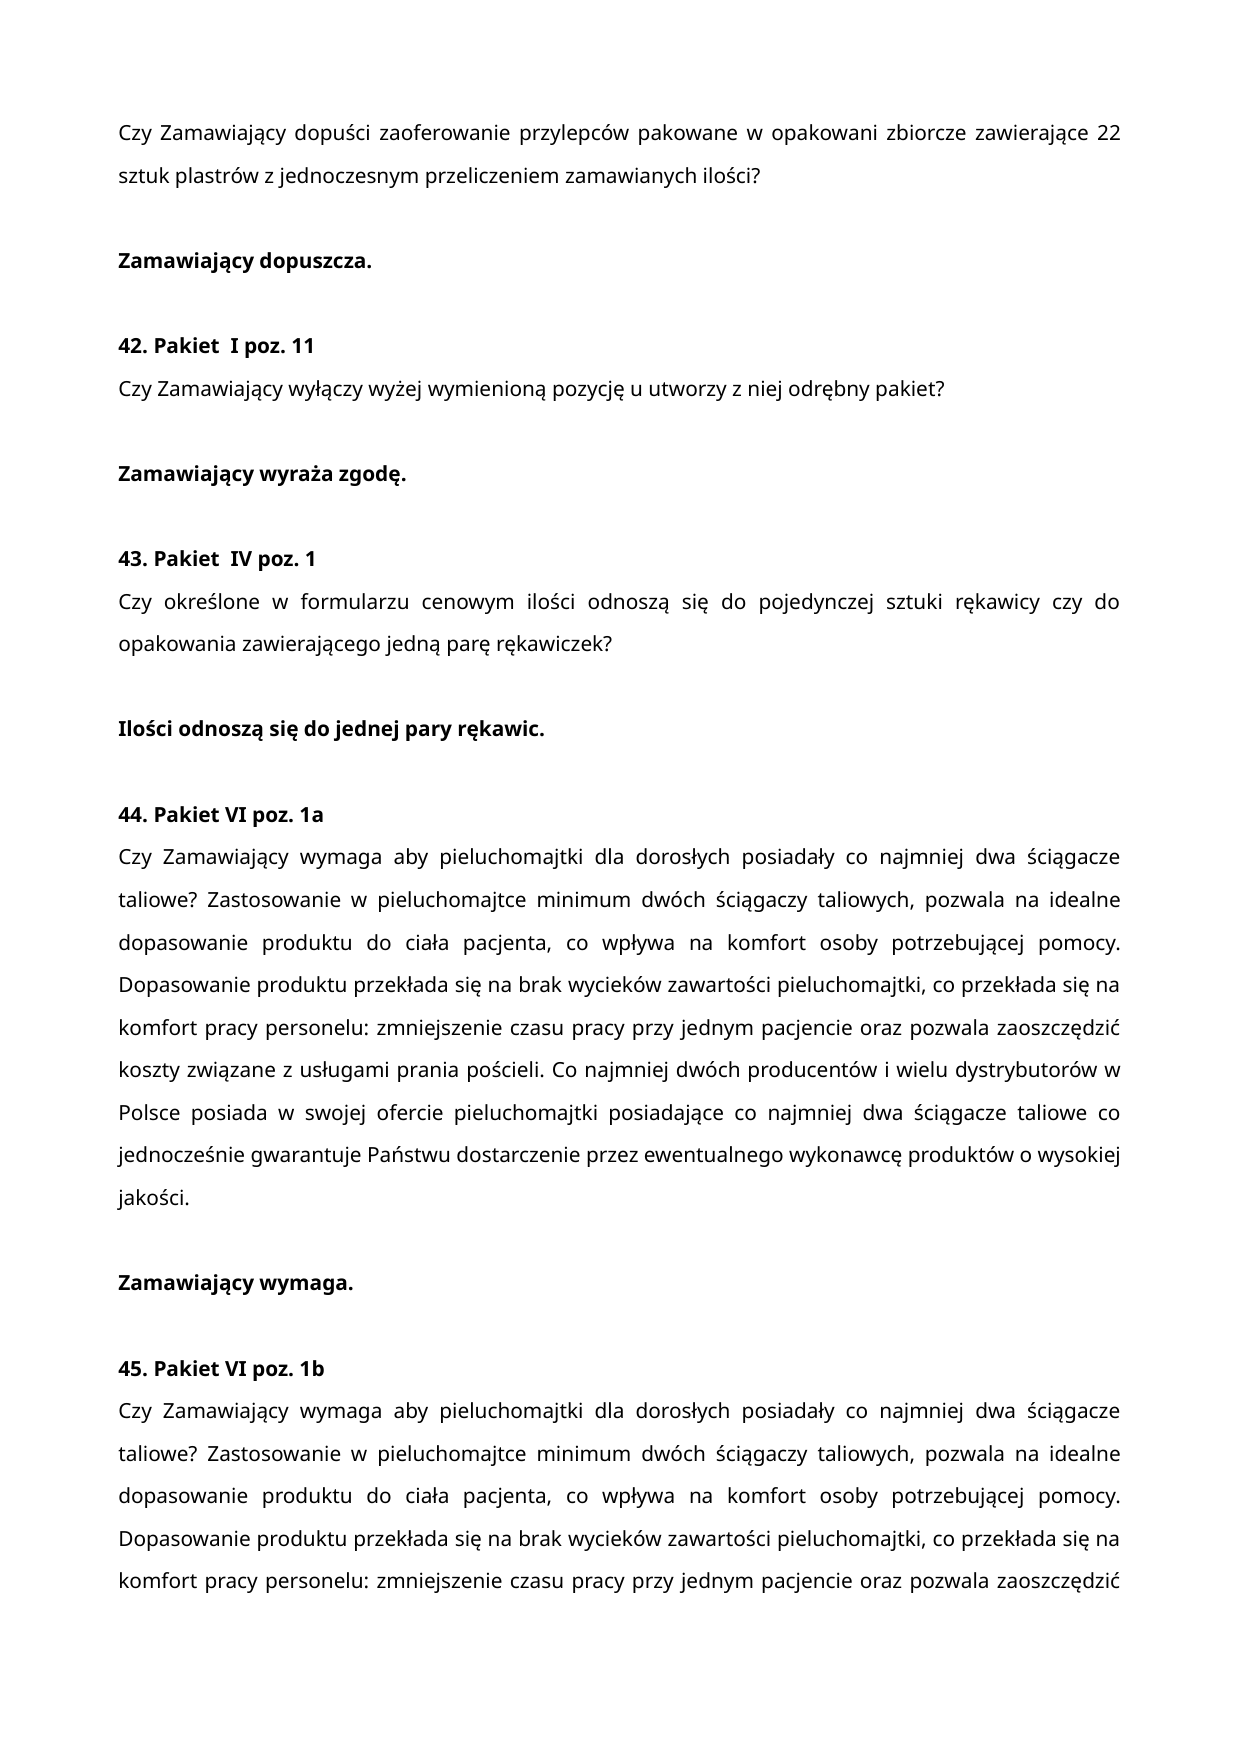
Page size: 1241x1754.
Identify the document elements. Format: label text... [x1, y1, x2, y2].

text Czy Zamawiający wyłączy wyżej wymienioną pozycję u utworzy z niej odrębny pakiet? [118, 374, 1122, 402]
text Ilości odnoszą się do jednej pary rękawic. [118, 714, 1122, 743]
text Czy określone w formularzu cenowym ilości odnoszą się do pojedynczej sztuki rękawicy czy do opakowania zawierającego jedną parę rękawiczek? [118, 587, 1122, 658]
text Zamawiający wyraża zgodę. [118, 459, 1122, 487]
text 45. Pakiet VI poz. 1b [118, 1354, 1122, 1382]
text 43. Pakiet IV poz. 1 [118, 544, 1122, 573]
text 42. Pakiet I poz. 11 [118, 331, 1122, 359]
text Zamawiający dopuszcza. [118, 246, 1122, 274]
text Czy Zamawiający wymaga aby pieluchomajtki dla dorosłych posiadały co najmniej dwa ściągacze taliowe? Zastosowanie w pieluchomajtce minimum dwóch ściągaczy taliowych, pozwala na idealne dopasowanie produktu do ciała pacjenta, co wpływa na komfort osoby potrzebującej pomocy. Dopasowanie produktu przekłada się na brak wycieków zawartości pieluchomajtki, co przekłada się na komfort pracy personelu: zmniejszenie czasu pracy przy jednym pacjencie oraz pozwala zaoszczędzić [118, 1396, 1122, 1595]
text Czy Zamawiający dopuści zaoferowanie przylepców pakowane w opakowani zbiorcze zawierające 22 sztuk plastrów z jednoczesnym przeliczeniem zamawianych ilości? [118, 118, 1122, 189]
text 44. Pakiet VI poz. 1a [118, 800, 1122, 828]
text Czy Zamawiający wymaga aby pieluchomajtki dla dorosłych posiadały co najmniej dwa ściągacze taliowe? Zastosowanie w pieluchomajtce minimum dwóch ściągaczy taliowych, pozwala na idealne dopasowanie produktu do ciała pacjenta, co wpływa na komfort osoby potrzebującej pomocy. Dopasowanie produktu przekłada się na brak wycieków zawartości pieluchomajtki, co przekłada się na komfort pracy personelu: zmniejszenie czasu pracy przy jednym pacjencie oraz pozwala zaoszczędzić koszty związane z usługami prania pościeli. Co najmniej dwóch producentów i wielu dystrybutorów w Polsce posiada w swojej ofercie pieluchomajtki posiadające co najmniej dwa ściągacze taliowe co jednocześnie gwarantuje Państwu dostarczenie przez ewentualnego wykonawcę produktów o wysokiej jakości. [118, 842, 1122, 1212]
text Zamawiający wymaga. [118, 1268, 1122, 1297]
